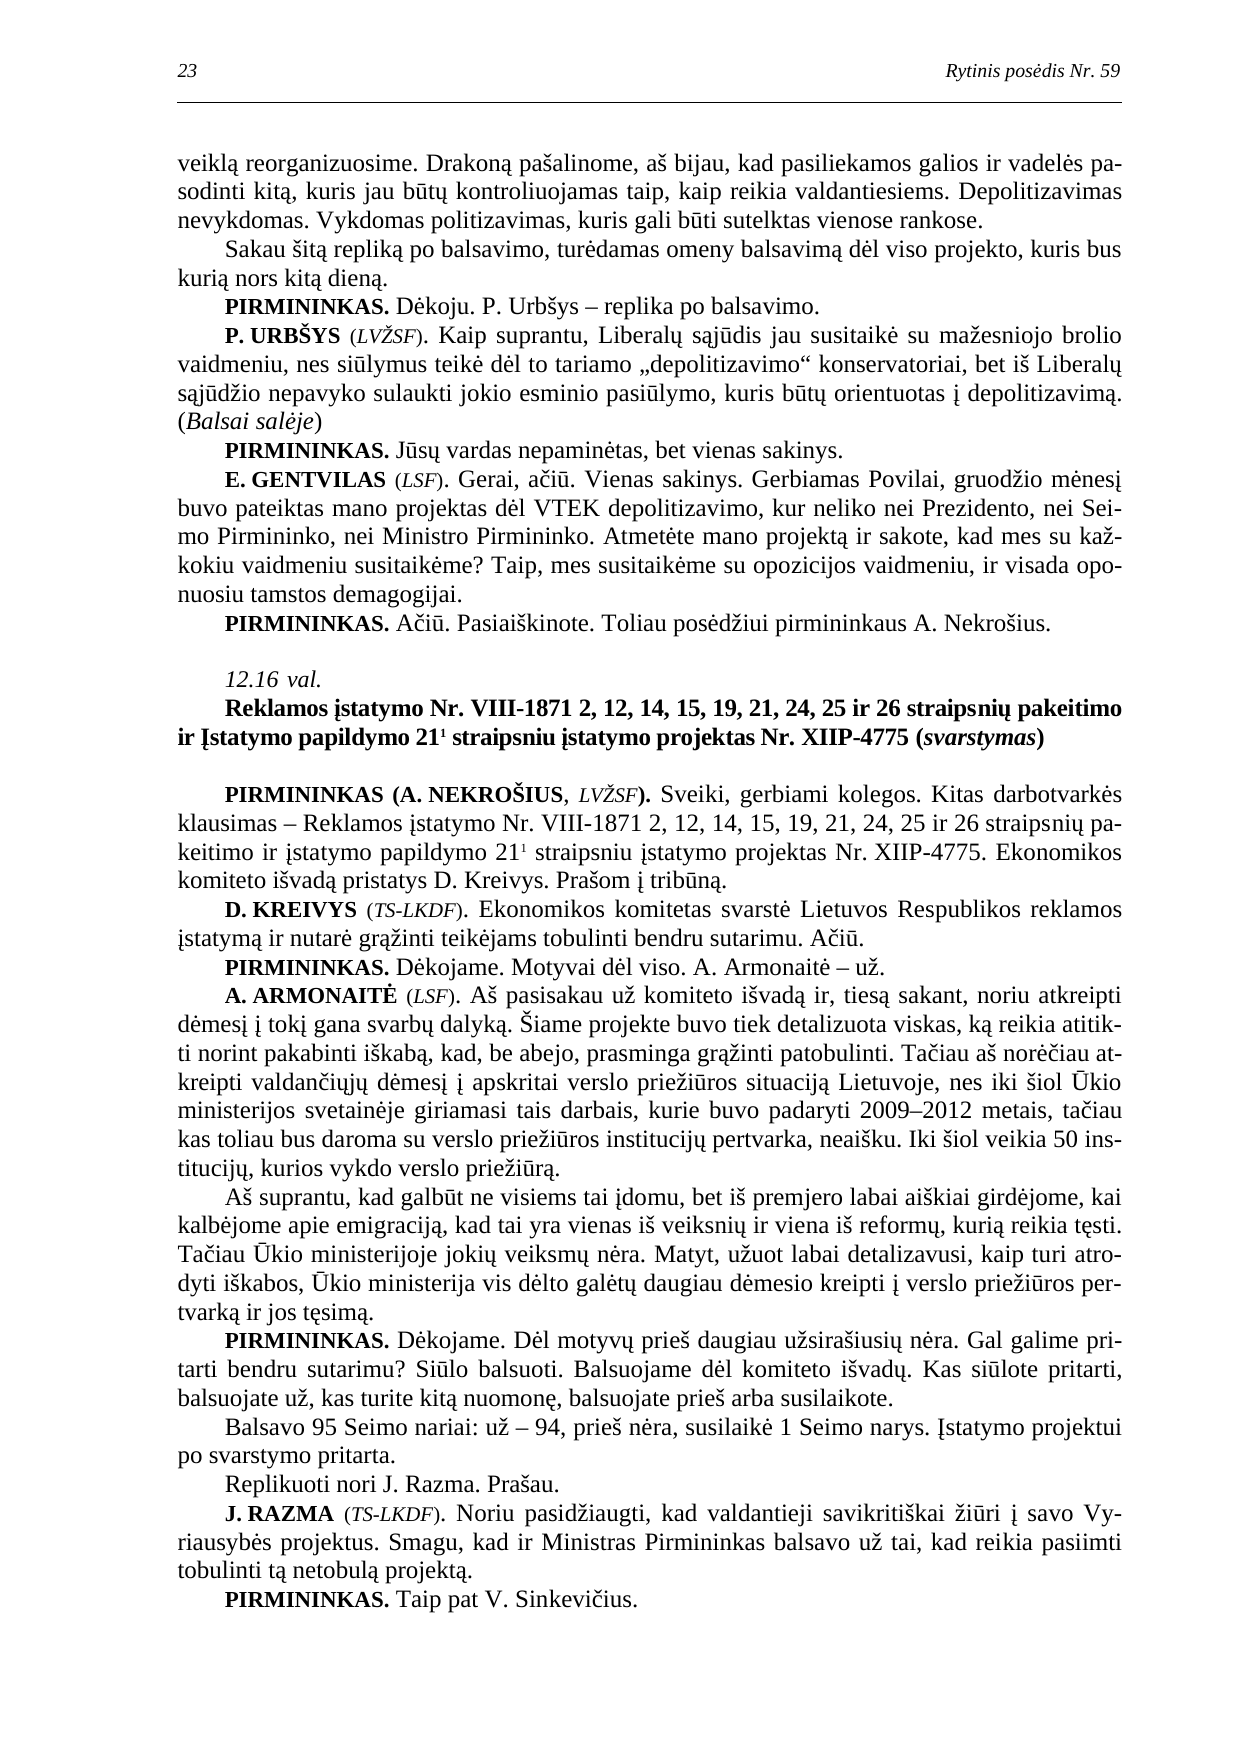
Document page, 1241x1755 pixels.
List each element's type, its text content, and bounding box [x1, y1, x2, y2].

text PIRMININKAS (A. NEKROŠIUS, LVŽSF). Svei­ki, ger­bia­mi ko­le­gos. Ki­tas dar­bo­tvarkės klau­si­mas – Re­kla­mos įsta­ty­mo Nr. VIII-1871 2, 12, 14, 15, 19, 21, 24, 25 ir 26 straips­nių pa­kei­ti­mo ir įsta­ty­mo pa­pil­dy­mo 211 straips­niu įsta­ty­mo pro­jek­tas Nr. XIIP-4775. Eko­no­mi­kos ko­mi­te­to iš­va­dą pri­sta­tys D. Krei­vys. Pra­šom į tri­bū­ną. [177, 779, 1122, 894]
text 12.16 val. [224, 665, 1122, 693]
text veik­lą re­or­ga­ni­zuo­si­me. Dra­ko­ną pa­ša­li­no­me, aš bi­jau, kad pa­si­lie­ka­mos ga­lios ir va­de­lės pa­so­din­ti ki­tą, ku­ris jau bū­tų kon­tro­liuo­ja­mas taip, kaip rei­kia val­dan­tie­siems. De­po­li­ti­za­vi­mas ne­vykdomas. Vykdomas po­li­ti­za­vi­mas, ku­ris ga­li bū­ti su­telk­tas vie­no­se ran­ko­se. [177, 148, 1122, 234]
text Re­pli­kuo­ti no­ri J. Raz­ma. Pra­šau. [177, 1469, 1122, 1498]
text Re­kla­mos įsta­ty­mo Nr. VIII-1871 2, 12, 14, 15, 19, 21, 24, 25 ir 26 straips­nių pa­kei­ti­mo ir Įsta­ty­mo pa­pil­dy­mo 211 straips­niu įsta­ty­mo pro­jek­tas Nr. XIIP-4775 (svars­ty­mas) [177, 693, 1122, 750]
text PIRMININKAS. Jū­sų var­das ne­pa­mi­nė­tas, bet vie­nas sa­ki­nys. [177, 435, 1122, 464]
text PIRMININKAS. Taip pat V. Sin­ke­vi­čius. [177, 1584, 1122, 1613]
text PIRMININKAS. Dė­ko­ju. P. Urb­šys – re­pli­ka po bal­sa­vi­mo. [177, 291, 1122, 320]
text Sa­kau ši­tą re­pli­ką po bal­sa­vi­mo, tu­rė­da­mas ome­ny bal­sa­vi­mą dėl vi­so pro­jek­to, ku­ris bus ku­rią nors ki­tą die­ną. [177, 234, 1122, 291]
text PIRMININKAS. Dė­ko­ja­me. Dėl mo­ty­vų prieš dau­giau už­si­ra­šiu­sių nė­ra. Gal ga­li­me pri­tar­ti ben­dru su­ta­ri­mu? Siū­lo bal­suo­ti. Bal­suo­ja­me dėl ko­mi­te­to iš­va­dų. Kas siū­lo­te pri­tar­ti, bal­suo­ja­te už, kas tu­ri­te ki­tą nuo­mo­nę, bal­suo­ja­te prieš ar­ba su­si­lai­ko­te. [177, 1325, 1122, 1412]
text PIRMININKAS. Dė­ko­ja­me. Mo­ty­vai dėl vi­so. A. Ar­mo­nai­tė – už. [177, 952, 1122, 980]
text D. KREIVYS (TS-LKDF). Eko­no­mi­kos ko­mi­te­tas svars­tė Lie­tu­vos Res­pub­li­kos re­kla­mos įsta­ty­mą ir nu­ta­rė grą­žin­ti tei­kė­jams to­bu­lin­ti ben­dru su­ta­ri­mu. Ačiū. [177, 894, 1122, 952]
text E. GENTVILAS (LSF). Ge­rai, ačiū. Vie­nas sa­ki­nys. Ger­bia­mas Po­vi­lai, gruo­džio mė­ne­sį bu­vo pa­teik­tas ma­no pro­jek­tas dėl VTEK de­po­li­ti­za­vi­mo, kur ne­li­ko nei Pre­zi­den­to, nei Sei­mo Pir­mi­nin­ko, nei Mi­nist­ro Pir­mi­nin­ko. At­me­tė­te ma­no pro­jek­tą ir sa­ko­te, kad mes su kaž­ko­kiu vaid­me­niu su­si­tai­kė­me? Taip, mes su­si­tai­kė­me su opo­zi­ci­jos vaid­me­niu, ir vi­sa­da opo­nuo­siu tams­tos de­ma­go­gi­jai. [177, 464, 1122, 608]
text PIRMININKAS. Ačiū. Pa­si­aiš­ki­no­te. To­liau po­sė­džiui pir­mi­nin­kaus A. Ne­kro­šius. [177, 608, 1122, 636]
text Aš su­pran­tu, kad gal­būt ne vi­siems tai įdo­mu, bet iš prem­je­ro la­bai aiš­kiai gir­dė­jo­me, kai kal­bė­jo­me apie emig­ra­ci­ją, kad tai yra vie­nas iš veiks­nių ir vie­na iš re­for­mų, ku­rią rei­kia tęs­ti. Ta­čiau Ūkio mi­nis­te­ri­jo­je jo­kių veiks­mų nė­ra. Ma­tyt, užuot la­bai de­ta­li­za­vu­si, kaip tu­ri at­ro­dy­ti iš­ka­bos, Ūkio mi­nis­te­ri­ja vis dėl­to ga­lė­tų dau­giau dė­me­sio kreip­ti į ver­slo prie­žiū­ros per­tvar­ką ir jos tę­si­mą. [177, 1182, 1122, 1325]
text P. URBŠYS (LVŽSF). Kaip su­pran­tu, Li­be­ra­lų są­jū­dis jau su­si­tai­kė su ma­žes­nio­jo bro­lio vaid­me­niu, nes siū­ly­mus tei­kė dėl to ta­ria­mo „de­po­li­ti­za­vi­mo“ kon­ser­va­to­riai, bet iš Li­be­ra­lų są­jū­džio ne­pa­vy­ko su­lauk­ti jo­kio es­mi­nio pa­siū­ly­mo, ku­ris bū­tų orien­tuo­tas į de­po­li­ti­za­vi­mą. (Bal­sai sa­lė­je) [177, 320, 1122, 435]
text A. ARMONAITĖ (LSF). Aš pa­si­sa­kau už ko­mi­te­to iš­va­dą ir, tie­są sa­kant, no­riu at­kreip­ti dė­me­sį į to­kį ga­na svar­bų da­ly­ką. Šia­me pro­jek­te bu­vo tiek de­ta­li­zuo­ta vis­kas, ką rei­kia ati­tik­ti no­rint pa­ka­bin­ti iš­ka­bą, kad, be abe­jo, pras­min­ga grą­žin­ti pa­to­bu­lin­ti. Ta­čiau aš no­rė­čiau at­kreip­ti val­dan­čių­jų dė­me­sį į ap­skri­tai ver­slo prie­žiū­ros si­tu­a­ci­ją Lie­tu­vo­je, nes iki šiol Ūkio mi­nis­te­ri­jos sve­tai­nė­je gi­ria­ma­si tais dar­bais, ku­rie bu­vo pa­da­ry­ti 2009–2012 me­tais, ta­čiau kas to­liau bus da­ro­ma su ver­slo prie­žiū­ros ins­ti­tu­ci­jų per­tvar­ka, ne­aiš­ku. Iki šiol vei­kia 50 ins­ti­tu­ci­jų, ku­rios vyk­do ver­slo prie­žiū­rą. [177, 980, 1122, 1182]
text J. RAZMA (TS-LKDF). No­riu pa­si­džiaug­ti, kad val­dan­tie­ji sa­vi­kri­tiškai žiū­ri į sa­vo Vy­riau­sy­bės pro­jek­tus. Sma­gu, kad ir Mi­nist­ras Pir­mi­nin­kas bal­sa­vo už tai, kad rei­kia pa­si­im­ti to­bu­lin­ti tą ne­to­bu­lą pro­jek­tą. [177, 1498, 1122, 1584]
text Bal­sa­vo 95 Sei­mo na­riai: už – 94, prieš nė­ra, su­si­lai­kė 1 Sei­mo na­rys. Įsta­ty­mo pro­jek­tui po svars­ty­mo pri­tar­ta. [177, 1412, 1122, 1469]
